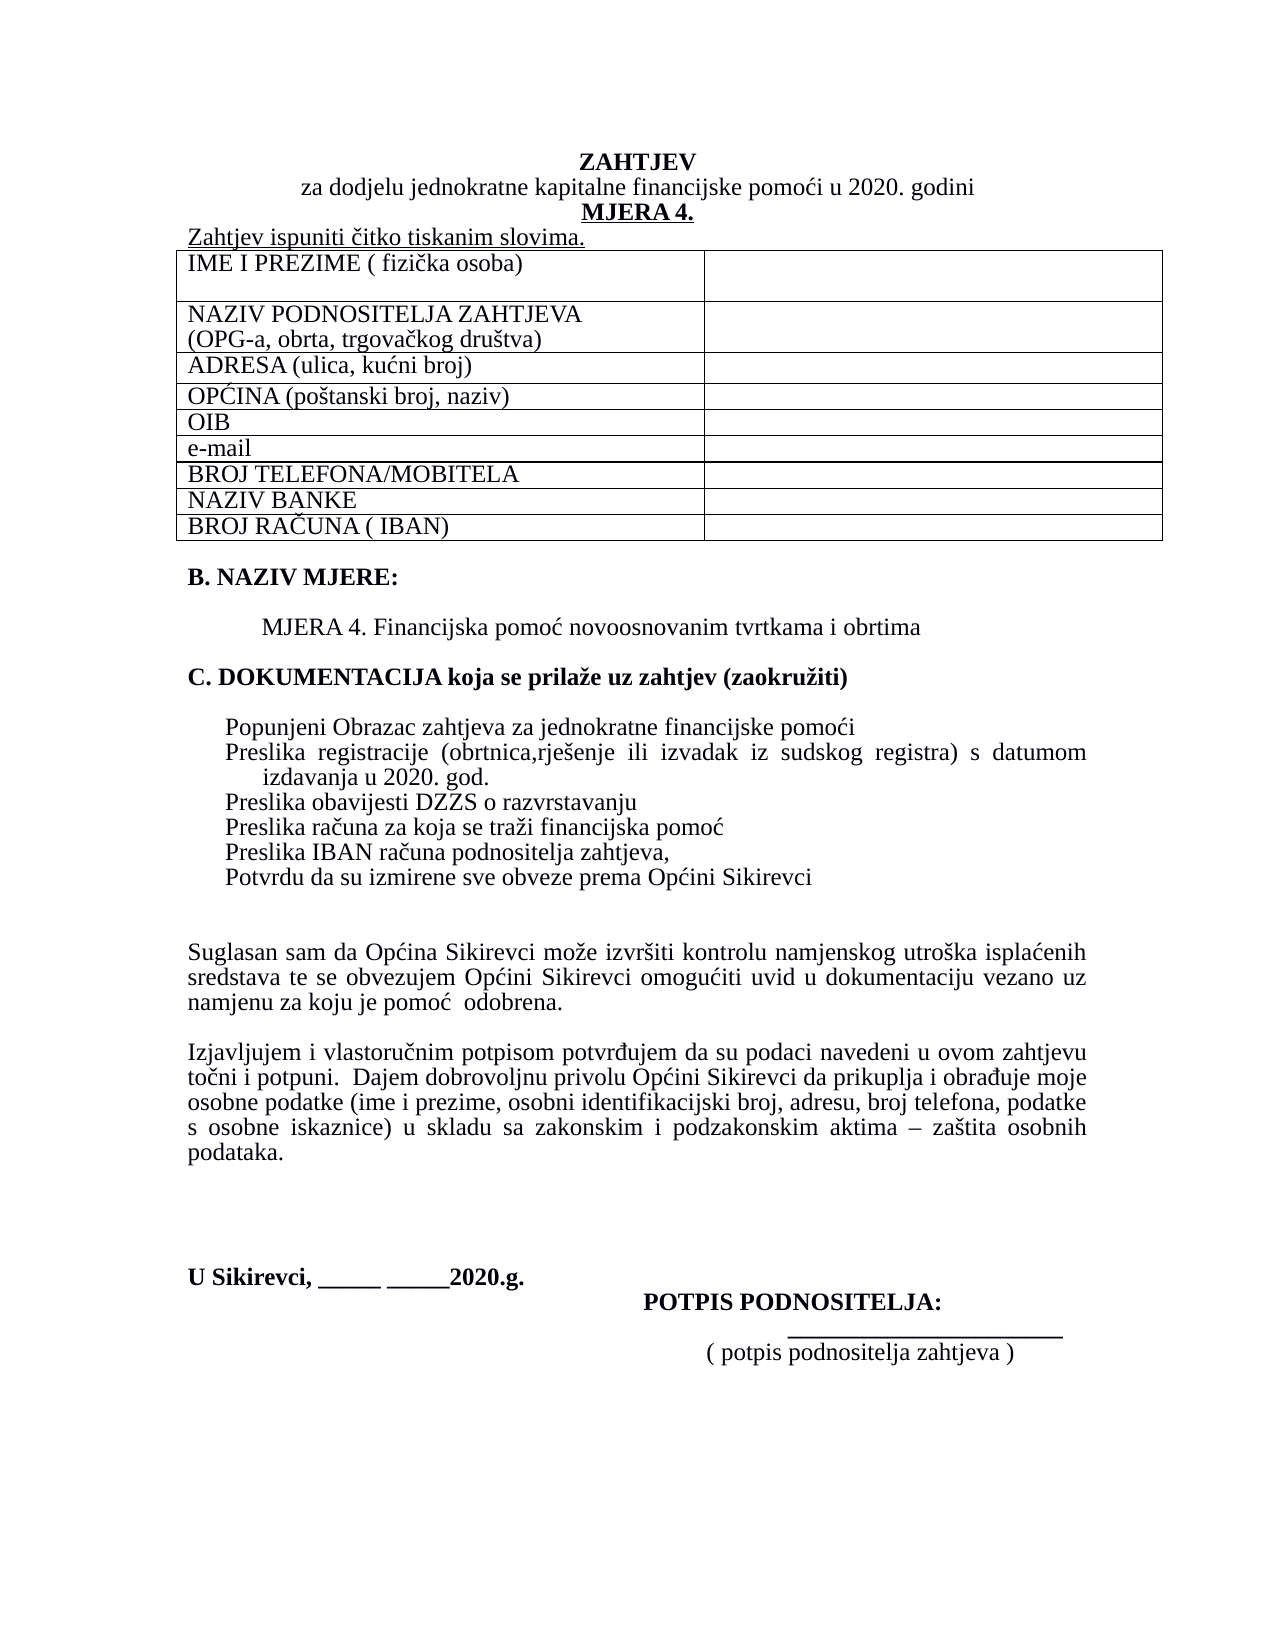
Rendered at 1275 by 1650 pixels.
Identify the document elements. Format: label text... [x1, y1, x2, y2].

table_cell NAZIV PODNOSITELJA ZAHTJEVA (OPG-a, obrta, trgovačkog društva) [177, 302, 704, 352]
text C. DOKUMENTACIJA koja se prilaže uz zahtjev (zaokružiti) [187, 666, 1087, 691]
table_cell BROJ RAČUNA ( IBAN) [177, 515, 704, 539]
text POTPIS PODNOSITELJA: [187, 1291, 1087, 1316]
text ______________________ [187, 1316, 1087, 1341]
text Zahtjev ispuniti čitko tiskanim slovima. [187, 225, 1087, 250]
table_cell [705, 302, 1162, 352]
text Preslika računa za koja se traži financijska pomoć [225, 816, 1087, 841]
text Popunjeni Obrazac zahtjeva za jednokratne financijske pomoći [225, 716, 1087, 741]
text Potvrdu da su izmirene sve obveze prema Općini Sikirevci [225, 866, 1087, 891]
text za dodjelu jednokratne kapitalne financijske pomoći u 2020. godini [187, 175, 1087, 200]
table_cell [705, 463, 1162, 487]
text U Sikirevci, _____ _____2020.g. [187, 1266, 1087, 1291]
table_cell [705, 384, 1162, 409]
table_cell [705, 436, 1162, 461]
table_cell OPĆINA (poštanski broj, naziv) [177, 384, 704, 409]
table_header [705, 251, 1162, 301]
table_cell BROJ TELEFONA/MOBITELA [177, 463, 704, 487]
table_cell [705, 410, 1162, 435]
text Preslika IBAN računa podnositelja zahtjeva, [225, 841, 1087, 866]
table_cell [705, 515, 1162, 539]
table_cell [705, 353, 1162, 383]
table_cell ADRESA (ulica, kućni broj) [177, 353, 704, 383]
text B. NAZIV MJERE: [187, 566, 1087, 591]
text Preslika registracije (obrtnica,rješenje ili izvadak iz sudskog registra) s datumom izdavanja u 2020. god. [225, 741, 1087, 791]
text ( potpis podnositelja zahtjeva ) [187, 1341, 1087, 1366]
table_cell e-mail [177, 436, 704, 461]
text Izjavljujem i vlastoručnim potpisom potvrđujem da su podaci navedeni u ovom zahtjevu točni i potpuni. Dajem dobrovoljnu privolu Općini Sikirevci da prikuplja i obrađuje moje osobne podatke (ime i prezime, osobni identifikacijski broj, adresu, broj telefona, podatke s osobne iskaznice) u skladu sa zakonskim i podzakonskim aktima – zaštita osobnih podataka. [187, 1041, 1087, 1166]
table_cell OIB [177, 410, 704, 435]
table_header IME I PREZIME ( fizička osoba) [177, 251, 704, 301]
text MJERA 4. Financijska pomoć novoosnovanim tvrtkama i obrtima [187, 616, 1087, 641]
text MJERA 4. [187, 200, 1087, 225]
text ZAHTJEV [187, 150, 1087, 175]
table_cell NAZIV BANKE [177, 489, 704, 513]
text Preslika obavijesti DZZS o razvrstavanju [225, 791, 1087, 816]
table_cell [705, 489, 1162, 513]
text Suglasan sam da Općina Sikirevci može izvršiti kontrolu namjenskog utroška isplaćenih sredstava te se obvezujem Općini Sikirevci omogućiti uvid u dokumentaciju vezano uz namjenu za koju je pomoć odobrena. [187, 941, 1087, 1016]
